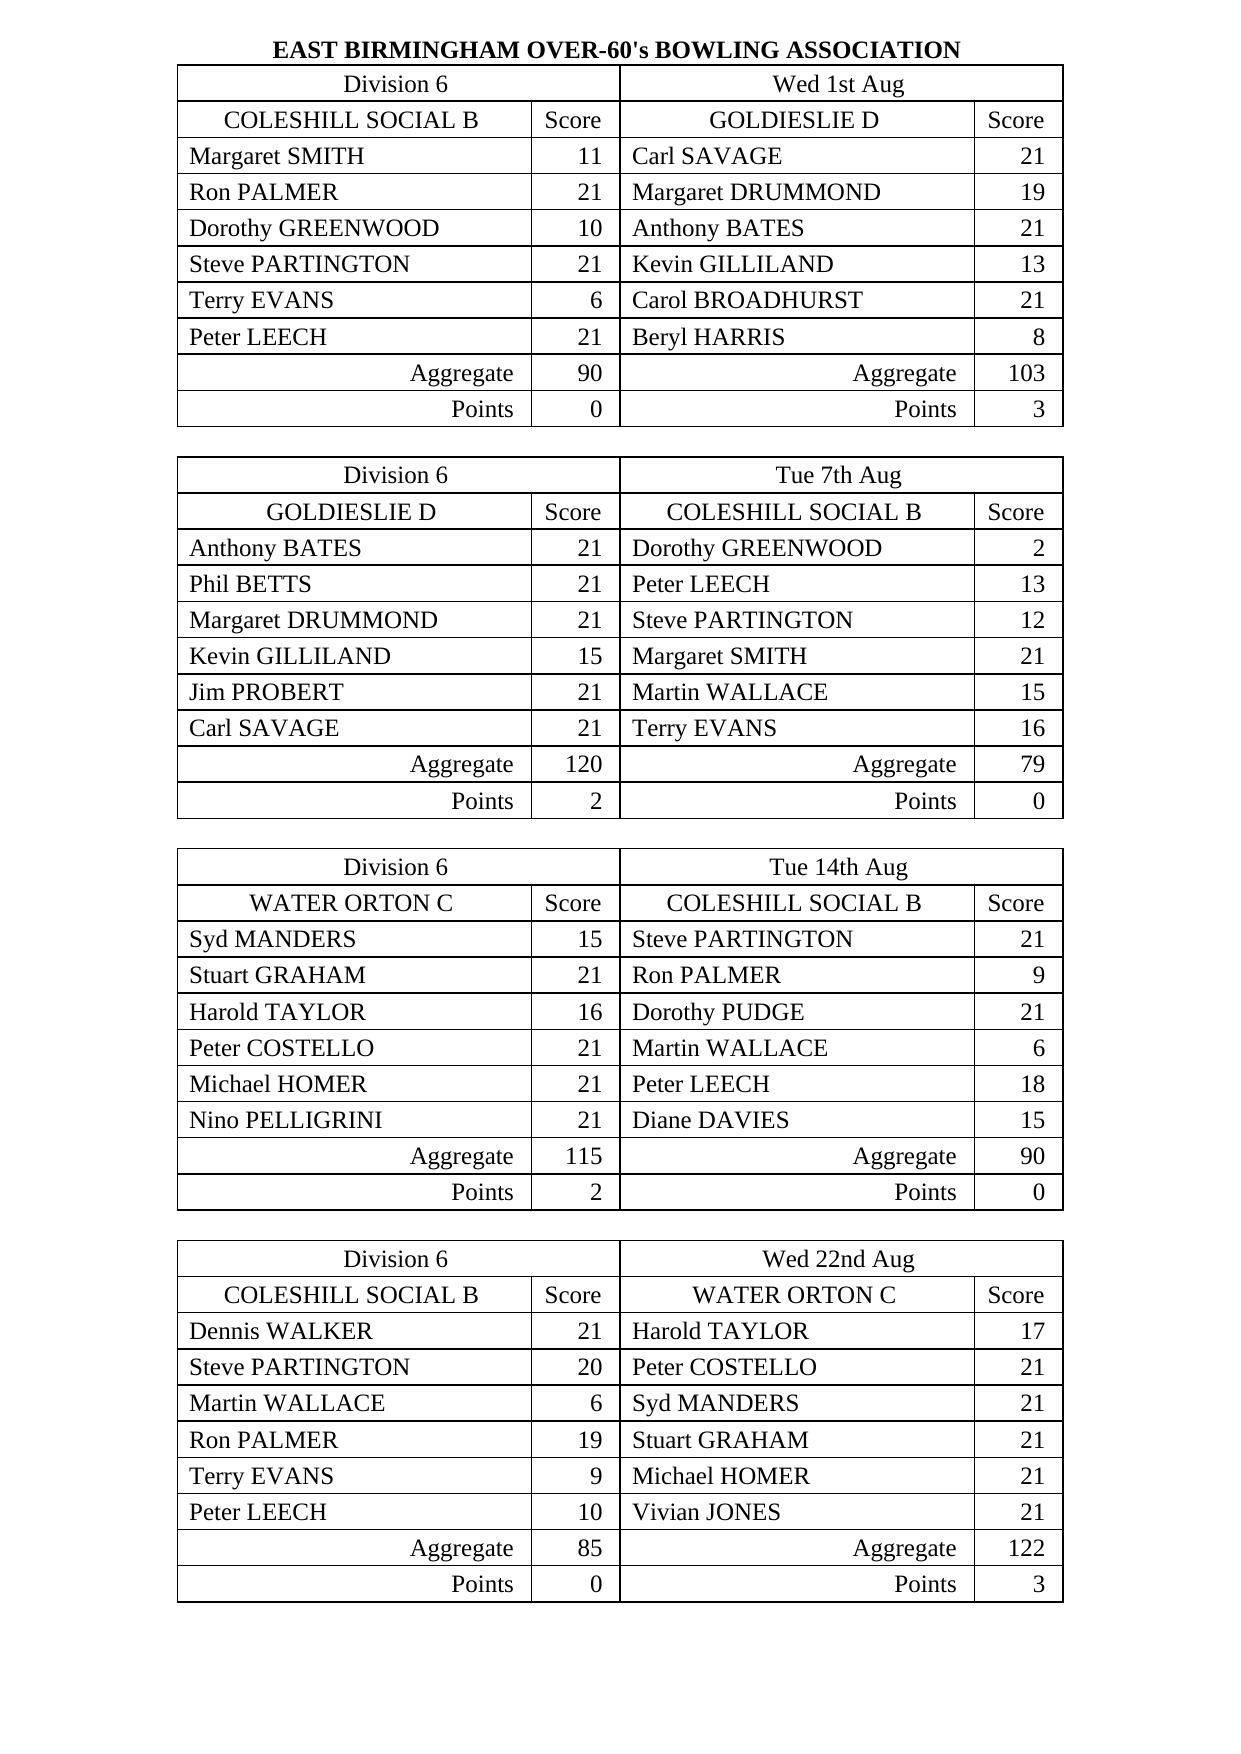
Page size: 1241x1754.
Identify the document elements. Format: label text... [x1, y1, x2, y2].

table_cell Score [532, 1277, 619, 1312]
table_cell Margaret DRUMMOND [178, 602, 531, 637]
table_cell Points [621, 783, 974, 817]
table_cell 79 [975, 747, 1062, 781]
table_cell 9 [975, 958, 1062, 992]
table_cell Jim PROBERT [178, 675, 531, 709]
table_cell 3 [975, 391, 1062, 426]
table_cell 21 [532, 566, 619, 601]
table_cell 21 [532, 1030, 619, 1064]
table_cell Aggregate [178, 747, 531, 781]
table_cell Score [532, 494, 619, 528]
table_cell Carol BROADHURST [621, 283, 974, 317]
table_cell 16 [532, 994, 619, 1028]
table_cell 21 [532, 711, 619, 745]
table_cell Steve PARTINGTON [178, 1350, 531, 1384]
table_cell 21 [532, 247, 619, 281]
table_cell Phil BETTS [178, 566, 531, 601]
table_cell 2 [532, 1175, 619, 1209]
table_cell 0 [975, 1175, 1062, 1209]
table_cell Carl SAVAGE [178, 711, 531, 745]
table_cell Syd MANDERS [178, 922, 531, 956]
table_cell 10 [532, 210, 619, 245]
table_cell Score [532, 102, 619, 136]
table_header Division 6 [178, 1241, 619, 1276]
table_cell 20 [532, 1350, 619, 1384]
table_cell COLESHILL SOCIAL B [178, 102, 531, 136]
table_cell 21 [975, 994, 1062, 1028]
table_cell 21 [975, 1386, 1062, 1420]
table_cell 21 [532, 1313, 619, 1348]
table_cell 2 [532, 783, 619, 817]
table_cell 8 [975, 319, 1062, 353]
table_cell 11 [532, 138, 619, 173]
table_cell Martin WALLACE [621, 1030, 974, 1064]
table_cell 13 [975, 566, 1062, 601]
table_cell 0 [532, 391, 619, 426]
table_cell Peter COSTELLO [178, 1030, 531, 1064]
table_cell 6 [532, 283, 619, 317]
table_cell 0 [532, 1566, 619, 1601]
table_cell Steve PARTINGTON [621, 922, 974, 956]
table_cell COLESHILL SOCIAL B [621, 494, 974, 528]
table_cell 12 [975, 602, 1062, 637]
table_cell Steve PARTINGTON [621, 602, 974, 637]
table_cell Aggregate [621, 355, 974, 389]
table_cell 21 [532, 958, 619, 992]
table_header Division 6 [178, 849, 619, 884]
table_cell 9 [532, 1458, 619, 1492]
table_cell Michael HOMER [621, 1458, 974, 1492]
table_cell Margaret SMITH [621, 638, 974, 673]
table_cell 90 [532, 355, 619, 389]
table_header Wed 22nd Aug [621, 1241, 1062, 1276]
table_cell Anthony BATES [621, 210, 974, 245]
table_cell 21 [532, 602, 619, 637]
table_header Tue 14th Aug [621, 849, 1062, 884]
table_cell Harold TAYLOR [178, 994, 531, 1028]
table_cell Margaret DRUMMOND [621, 174, 974, 209]
table_cell Points [621, 1175, 974, 1209]
table_cell 21 [975, 1422, 1062, 1456]
table_cell Peter LEECH [178, 319, 531, 353]
table_cell WATER ORTON C [178, 886, 531, 920]
table_cell Score [975, 102, 1062, 136]
table_cell GOLDIESLIE D [621, 102, 974, 136]
table_cell Carl SAVAGE [621, 138, 974, 173]
table_header Tue 7th Aug [621, 458, 1062, 492]
table_cell 115 [532, 1138, 619, 1173]
table_cell Stuart GRAHAM [178, 958, 531, 992]
table_cell Score [532, 886, 619, 920]
table_cell 13 [975, 247, 1062, 281]
table_cell 21 [975, 922, 1062, 956]
table_cell Michael HOMER [178, 1066, 531, 1101]
table_cell Margaret SMITH [178, 138, 531, 173]
table_cell Aggregate [621, 747, 974, 781]
table_cell 21 [532, 1066, 619, 1101]
table_cell 15 [532, 922, 619, 956]
table_cell 21 [532, 319, 619, 353]
table_cell Dorothy GREENWOOD [621, 530, 974, 564]
table_cell 21 [532, 530, 619, 564]
table_cell 17 [975, 1313, 1062, 1348]
table_cell Points [178, 391, 531, 426]
table_cell Points [621, 1566, 974, 1601]
table_cell 6 [975, 1030, 1062, 1064]
table_cell Diane DAVIES [621, 1102, 974, 1137]
table_cell Martin WALLACE [178, 1386, 531, 1420]
table_cell 15 [532, 638, 619, 673]
table_cell 6 [532, 1386, 619, 1420]
table_cell Dennis WALKER [178, 1313, 531, 1348]
table_header Division 6 [178, 66, 619, 100]
table_cell 85 [532, 1530, 619, 1565]
table_cell 18 [975, 1066, 1062, 1101]
table_cell 3 [975, 1566, 1062, 1601]
table_cell COLESHILL SOCIAL B [178, 1277, 531, 1312]
table_cell Peter LEECH [621, 1066, 974, 1101]
table_cell Dorothy PUDGE [621, 994, 974, 1028]
table_cell 15 [975, 675, 1062, 709]
table_header Division 6 [178, 458, 619, 492]
table_cell 21 [975, 210, 1062, 245]
table_cell Terry EVANS [178, 1458, 531, 1492]
table_cell Aggregate [178, 1530, 531, 1565]
table_cell Score [975, 494, 1062, 528]
table_cell Aggregate [178, 355, 531, 389]
table_cell Nino PELLIGRINI [178, 1102, 531, 1137]
table_header Wed 1st Aug [621, 66, 1062, 100]
table_cell 21 [975, 1458, 1062, 1492]
table_cell Stuart GRAHAM [621, 1422, 974, 1456]
table_cell Dorothy GREENWOOD [178, 210, 531, 245]
table_cell Peter LEECH [178, 1494, 531, 1529]
table_cell 103 [975, 355, 1062, 389]
table_cell 122 [975, 1530, 1062, 1565]
table_cell Peter COSTELLO [621, 1350, 974, 1384]
table_cell Aggregate [621, 1138, 974, 1173]
table_cell 10 [532, 1494, 619, 1529]
table_cell WATER ORTON C [621, 1277, 974, 1312]
table_cell Beryl HARRIS [621, 319, 974, 353]
table_cell Peter LEECH [621, 566, 974, 601]
table_cell Points [178, 783, 531, 817]
table_cell 21 [532, 1102, 619, 1137]
table_cell 19 [532, 1422, 619, 1456]
table_cell 90 [975, 1138, 1062, 1173]
table_cell Steve PARTINGTON [178, 247, 531, 281]
table_cell Points [178, 1175, 531, 1209]
table_cell Terry EVANS [621, 711, 974, 745]
table_cell 15 [975, 1102, 1062, 1137]
table_cell Aggregate [178, 1138, 531, 1173]
table_cell Ron PALMER [621, 958, 974, 992]
table_cell Martin WALLACE [621, 675, 974, 709]
table_cell 21 [532, 675, 619, 709]
table_cell Ron PALMER [178, 174, 531, 209]
table_cell 21 [975, 283, 1062, 317]
table_cell Anthony BATES [178, 530, 531, 564]
table_cell 120 [532, 747, 619, 781]
table_cell Vivian JONES [621, 1494, 974, 1529]
table_cell 21 [975, 1494, 1062, 1529]
table_cell 21 [975, 138, 1062, 173]
table_cell Kevin GILLILAND [178, 638, 531, 673]
table_cell 21 [975, 1350, 1062, 1384]
table_cell COLESHILL SOCIAL B [621, 886, 974, 920]
table_cell GOLDIESLIE D [178, 494, 531, 528]
table_cell Harold TAYLOR [621, 1313, 974, 1348]
table_cell Score [975, 1277, 1062, 1312]
table_cell 21 [975, 638, 1062, 673]
table_cell 16 [975, 711, 1062, 745]
table_cell Syd MANDERS [621, 1386, 974, 1420]
table_cell Aggregate [621, 1530, 974, 1565]
table_cell 2 [975, 530, 1062, 564]
table_cell 19 [975, 174, 1062, 209]
table_cell Points [178, 1566, 531, 1601]
table_cell Terry EVANS [178, 283, 531, 317]
table_cell Ron PALMER [178, 1422, 531, 1456]
table_cell Points [621, 391, 974, 426]
table_cell Kevin GILLILAND [621, 247, 974, 281]
table_cell 21 [532, 174, 619, 209]
table_cell Score [975, 886, 1062, 920]
table_cell 0 [975, 783, 1062, 817]
